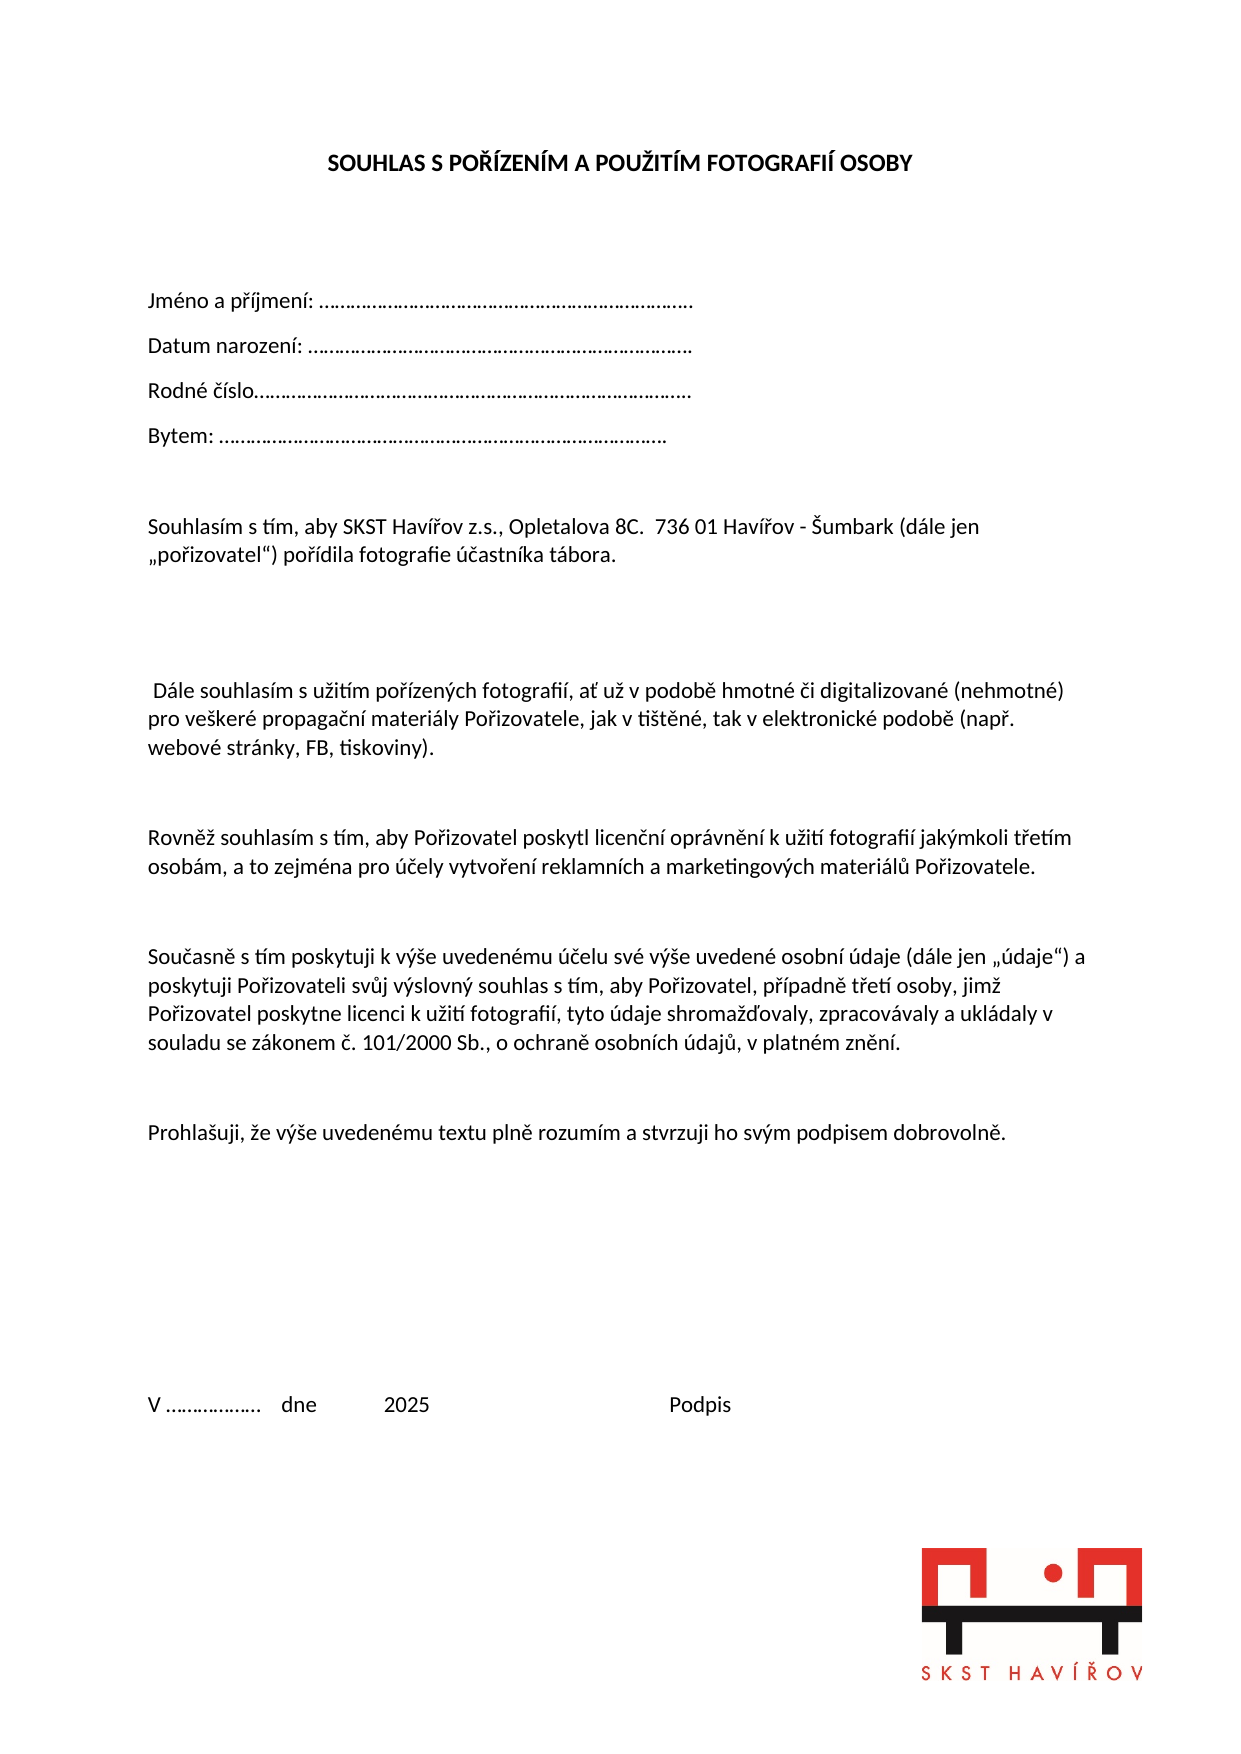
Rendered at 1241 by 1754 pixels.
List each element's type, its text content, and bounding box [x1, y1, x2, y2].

text Prohlašuji, že výše uvedenému textu plně rozumím a stvrzuji ho svým podpisem dobrovolně. [148, 1118, 1093, 1146]
text Rovněž souhlasím s tím, aby Pořizovatel poskytl licenční oprávnění k užití fotografií jakýmkoli třetím osobám, a to zejména pro účely vytvoření reklamních a marketingových materiálů Pořizovatele. [148, 823, 1093, 880]
text Rodné číslo……………………………………………………………………….. [148, 376, 1093, 404]
text SOUHLAS S POŘÍZENÍM A POUŽITÍM FOTOGRAFIÍ OSOBY [148, 148, 1093, 178]
text Souhlasím s tím, aby SKST Havířov z.s., Opletalova 8C. 736 01 Havířov - Šumbark (dále jen „pořizovatel“) pořídila fotografie účastníka tábora. [148, 512, 1093, 568]
text Jméno a příjmení: …………………………………………………………….. [148, 286, 1093, 314]
text Současně s tím poskytuji k výše uvedenému účelu své výše uvedené osobní údaje (dále jen „údaje“) a poskytuji Pořizovateli svůj výslovný souhlas s tím, aby Pořizovatel, případně třetí osoby, jimž Pořizovatel poskytne licenci k užití fotografií, tyto údaje shromažďovaly, zpracovávaly a ukládaly v souladu se zákonem č. 101/2000 Sb., o ochraně osobních údajů, v platném znění. [148, 942, 1093, 1056]
text Bytem: …………………………………………………………………………. [148, 421, 1093, 449]
text Datum narození: ………………………………………………………………. [148, 331, 1093, 359]
text V ……………… dne 2025 Podpis [148, 1390, 1093, 1418]
text Dále souhlasím s užitím pořízených fotografií, ať už v podobě hmotné či digitalizované (nehmotné) pro veškeré propagační materiály Pořizovatele, jak v tištěné, tak v elektronické podobě (např. webové stránky, FB, tiskoviny). [148, 676, 1093, 761]
